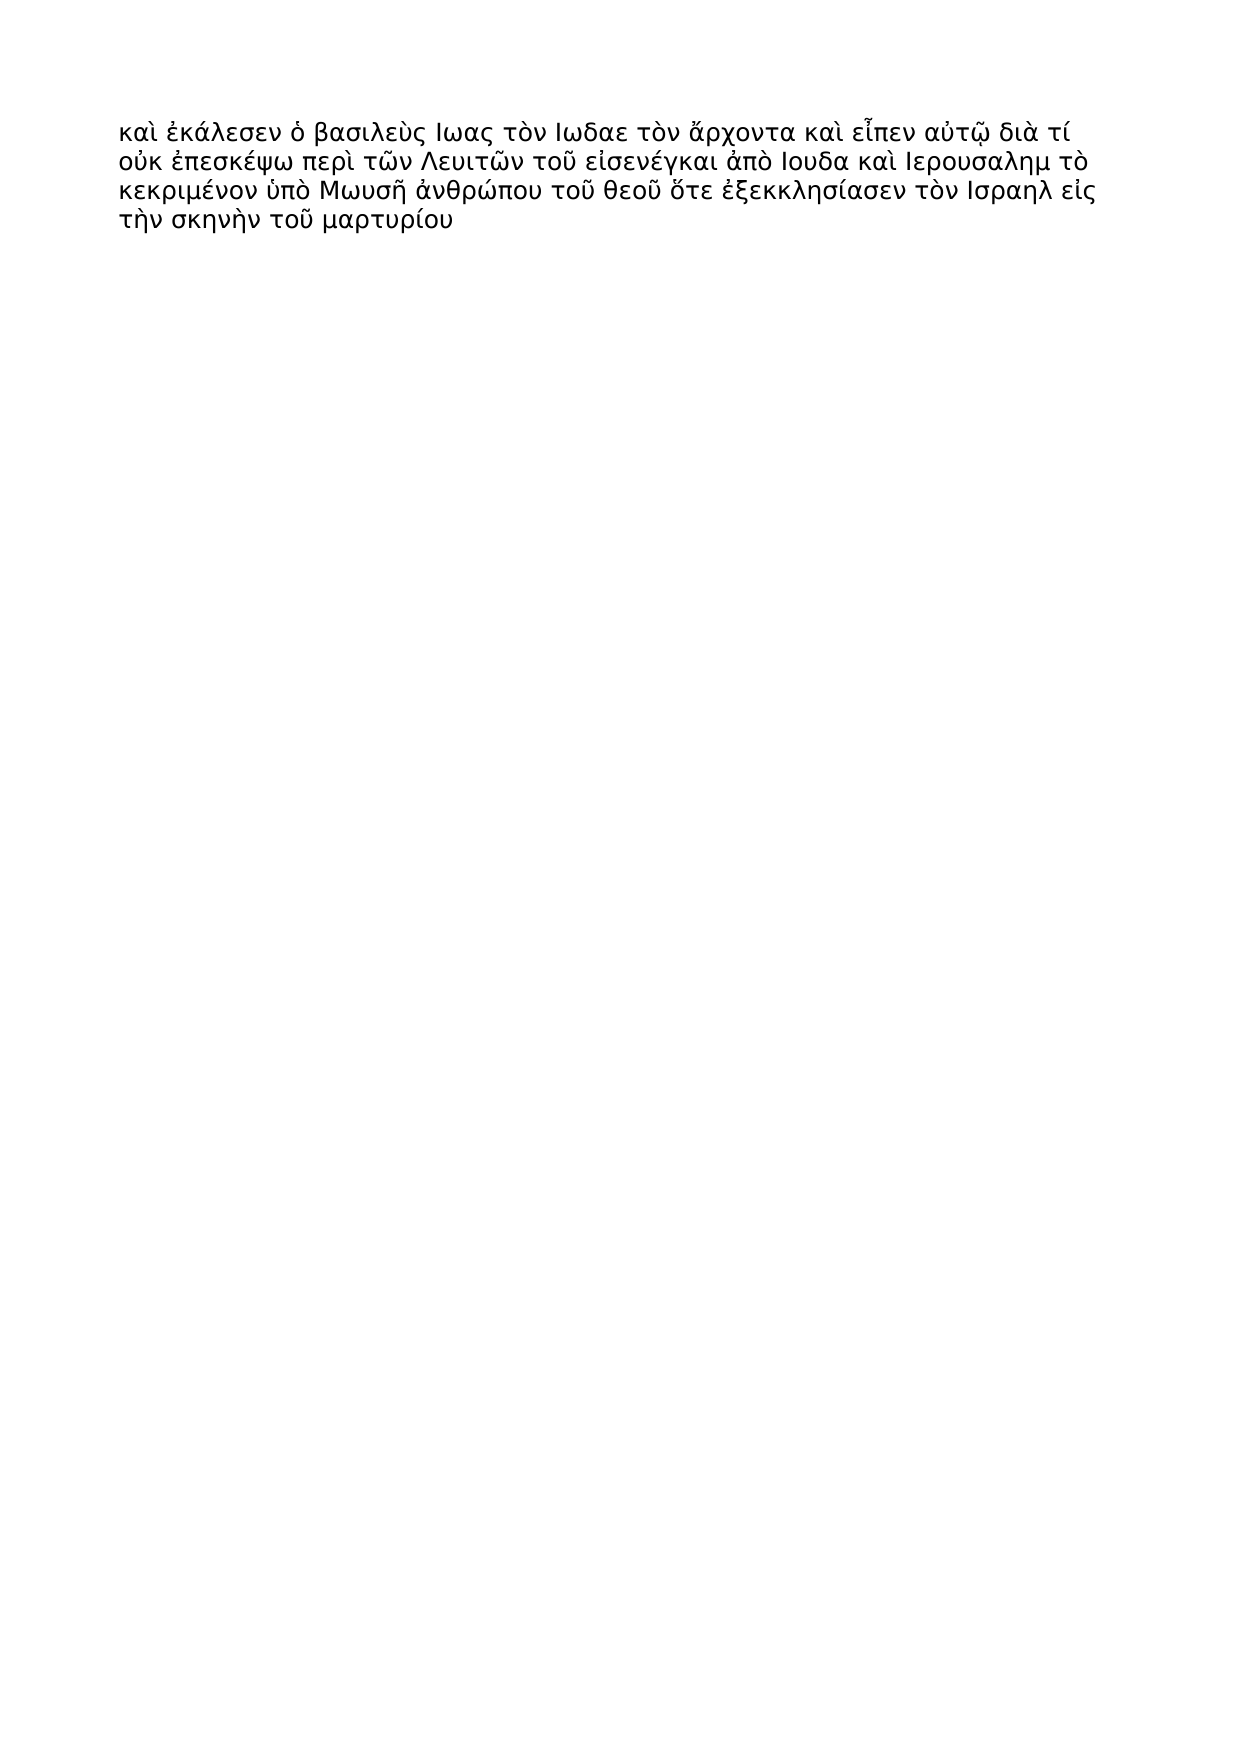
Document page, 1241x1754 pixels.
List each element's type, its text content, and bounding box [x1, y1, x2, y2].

text καὶ ἐκάλεσεν ὁ βασιλεὺς Ιωας τὸν Ιωδαε τὸν ἄρχοντα καὶ εἶπεν αὐτῷ διὰ τί οὐκ ἐπεσκέψω περὶ τῶν Λευιτῶν τοῦ εἰσενέγκαι ἀπὸ Ιουδα καὶ Ιερουσαλημ τὸ κεκριμένον ὑπὸ Μωυσῆ ἀνθρώπου τοῦ θεοῦ ὅτε ἐξεκκλησίασεν τὸν Ισραηλ εἰς τὴν σκηνὴν τοῦ μαρτυρίου [118, 118, 1122, 235]
